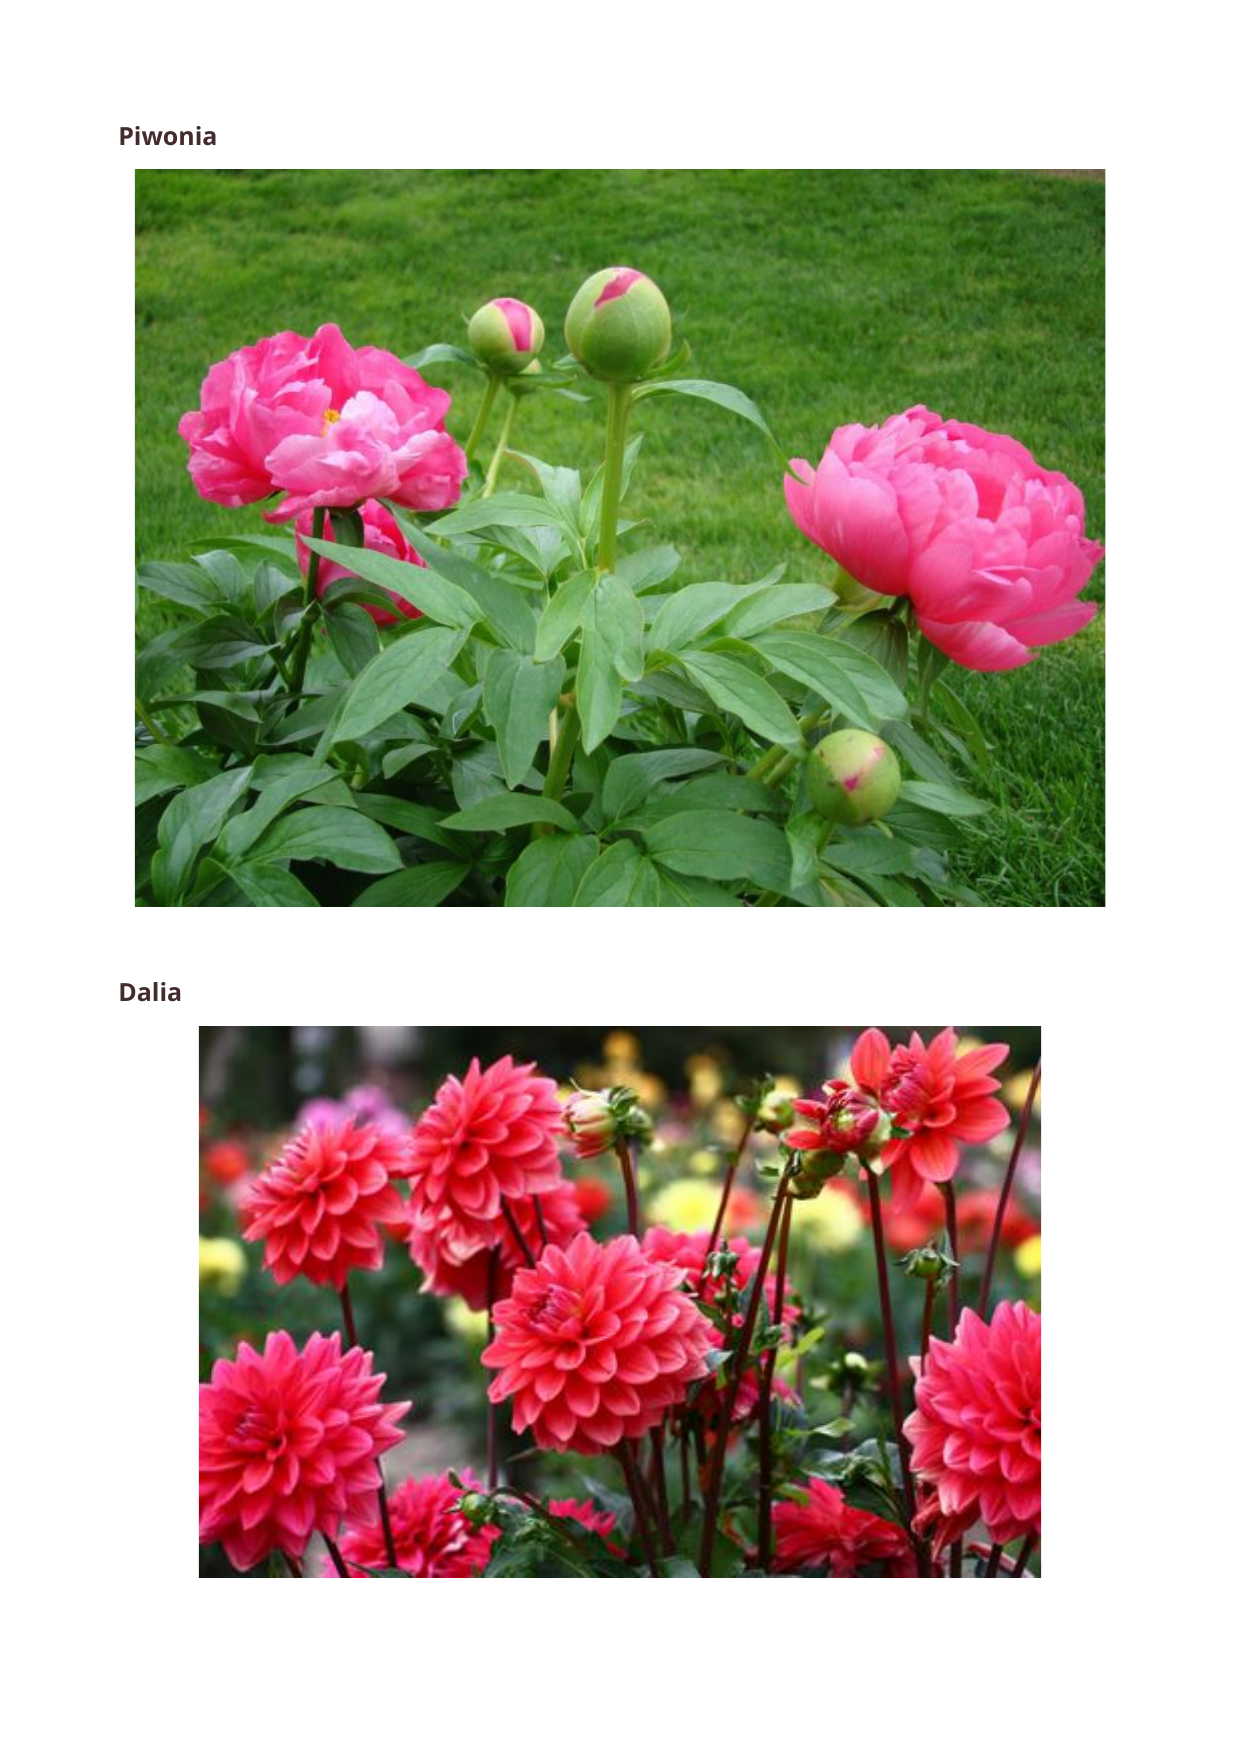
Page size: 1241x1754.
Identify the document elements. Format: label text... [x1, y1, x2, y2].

picture [134, 169, 1106, 907]
text Dalia [118, 975, 1122, 1009]
text Piwonia [118, 118, 1122, 152]
picture [198, 1026, 1042, 1578]
